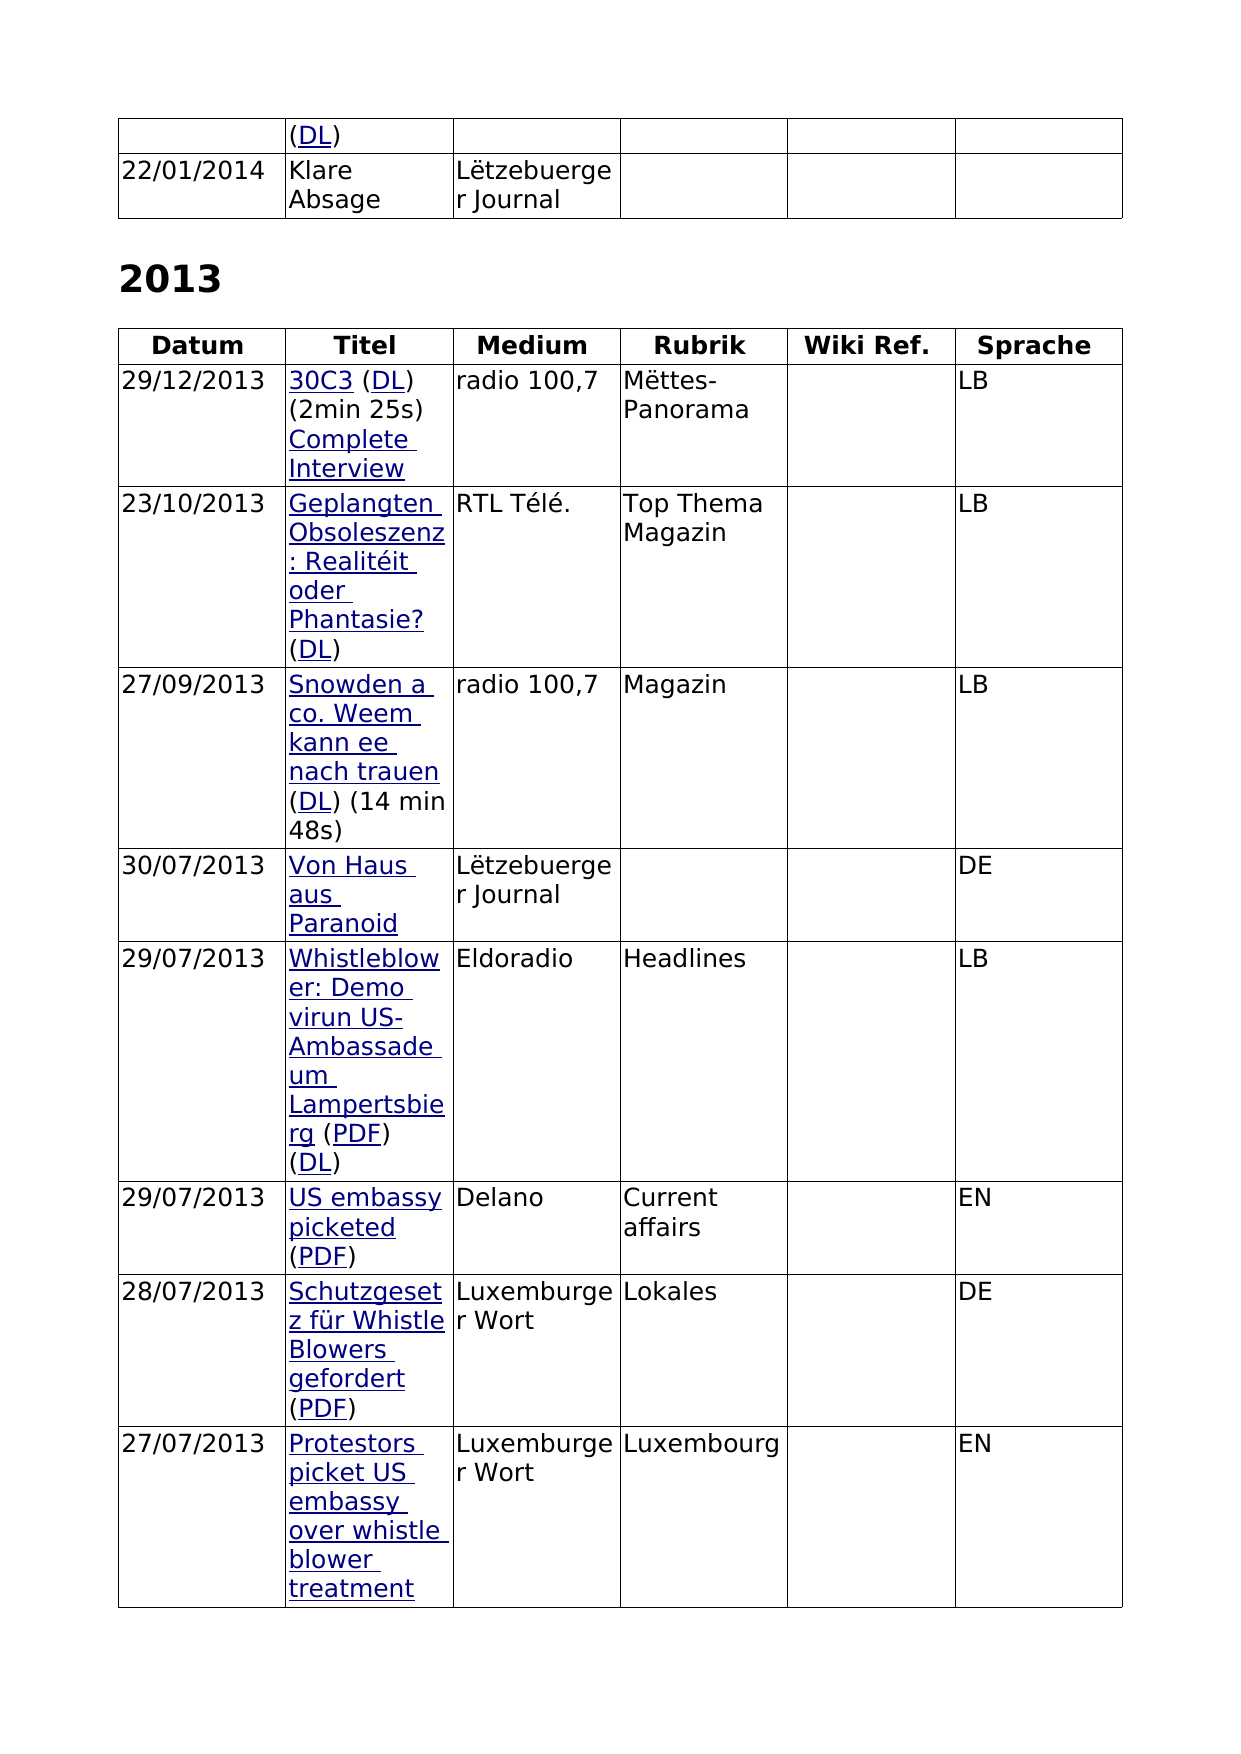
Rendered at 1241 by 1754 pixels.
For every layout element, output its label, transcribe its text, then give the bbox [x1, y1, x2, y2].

table_cell 28/07/2013 [119, 1275, 285, 1426]
table_cell Whistleblower: Demo virun US-Ambassade um Lampertsbierg (PDF) (DL) [286, 942, 453, 1181]
table_cell [788, 154, 955, 217]
table_cell DE [956, 1275, 1122, 1426]
table_cell Lokales [621, 1275, 787, 1426]
table_cell Klare Absage [286, 154, 453, 217]
table_cell [788, 487, 955, 667]
table_cell Luxemburger Wort [454, 1427, 620, 1607]
table_cell 29/07/2013 [119, 942, 285, 1181]
table_cell [621, 119, 787, 153]
table_cell Luxemburger Wort [454, 1275, 620, 1426]
table_cell [454, 119, 620, 153]
table_cell [621, 154, 787, 217]
table_cell Lëtzebuerger Journal [454, 154, 620, 217]
table_cell [788, 1275, 955, 1426]
table_cell [788, 668, 955, 848]
table_cell LB [956, 365, 1122, 486]
table_cell DE [956, 849, 1122, 941]
table_cell [788, 365, 955, 486]
table_cell [788, 849, 955, 941]
table_cell US embassy picketed (PDF) [286, 1182, 453, 1274]
table_cell Schutzgesetz für Whistle Blowers gefordert (PDF) [286, 1275, 453, 1426]
table_cell [119, 119, 285, 153]
table_cell [621, 849, 787, 941]
table_header Datum [119, 329, 285, 363]
table_header Rubrik [621, 329, 787, 363]
table_cell RTL Télé. [454, 487, 620, 667]
table_cell radio 100,7 [454, 668, 620, 848]
table_cell Protestors picket US embassy over whistle blower treatment [286, 1427, 453, 1607]
table_cell LB [956, 942, 1122, 1181]
table_cell 30/07/2013 [119, 849, 285, 941]
table_header Wiki Ref. [788, 329, 955, 363]
table_cell Top Thema Magazin [621, 487, 787, 667]
table_cell 27/09/2013 [119, 668, 285, 848]
table_cell Magazin [621, 668, 787, 848]
table_cell [956, 119, 1122, 153]
table_cell LB [956, 487, 1122, 667]
table_cell Delano [454, 1182, 620, 1274]
table_cell [788, 1427, 955, 1607]
table_header Sprache [956, 329, 1122, 363]
table_cell 29/12/2013 [119, 365, 285, 486]
table_cell Mëttes-Panorama [621, 365, 787, 486]
table_cell Luxembourg [621, 1427, 787, 1607]
table_header Medium [454, 329, 620, 363]
subtitle 2013 [118, 257, 1122, 301]
table_header Titel [286, 329, 453, 363]
table_cell LB [956, 668, 1122, 848]
table_cell Lëtzebuerger Journal [454, 849, 620, 941]
table_cell Headlines [621, 942, 787, 1181]
table_cell Von Haus aus Paranoid [286, 849, 453, 941]
table_cell Snowden a co. Weem kann ee nach trauen (DL) (14 min 48s) [286, 668, 453, 848]
table_cell Geplangten Obsoleszenz: Realitéit oder Phantasie? (DL) [286, 487, 453, 667]
table_cell 30C3 (DL) (2min 25s) Complete Interview [286, 365, 453, 486]
table_cell [788, 119, 955, 153]
table_cell EN [956, 1182, 1122, 1274]
table_cell (DL) [286, 119, 453, 153]
table_cell EN [956, 1427, 1122, 1607]
table_cell 27/07/2013 [119, 1427, 285, 1607]
table_cell 23/10/2013 [119, 487, 285, 667]
table_cell [956, 154, 1122, 217]
table_cell Eldoradio [454, 942, 620, 1181]
table_cell 29/07/2013 [119, 1182, 285, 1274]
table_cell Current affairs [621, 1182, 787, 1274]
table_cell radio 100,7 [454, 365, 620, 486]
table_cell 22/01/2014 [119, 154, 285, 217]
table_cell [788, 1182, 955, 1274]
table_cell [788, 942, 955, 1181]
